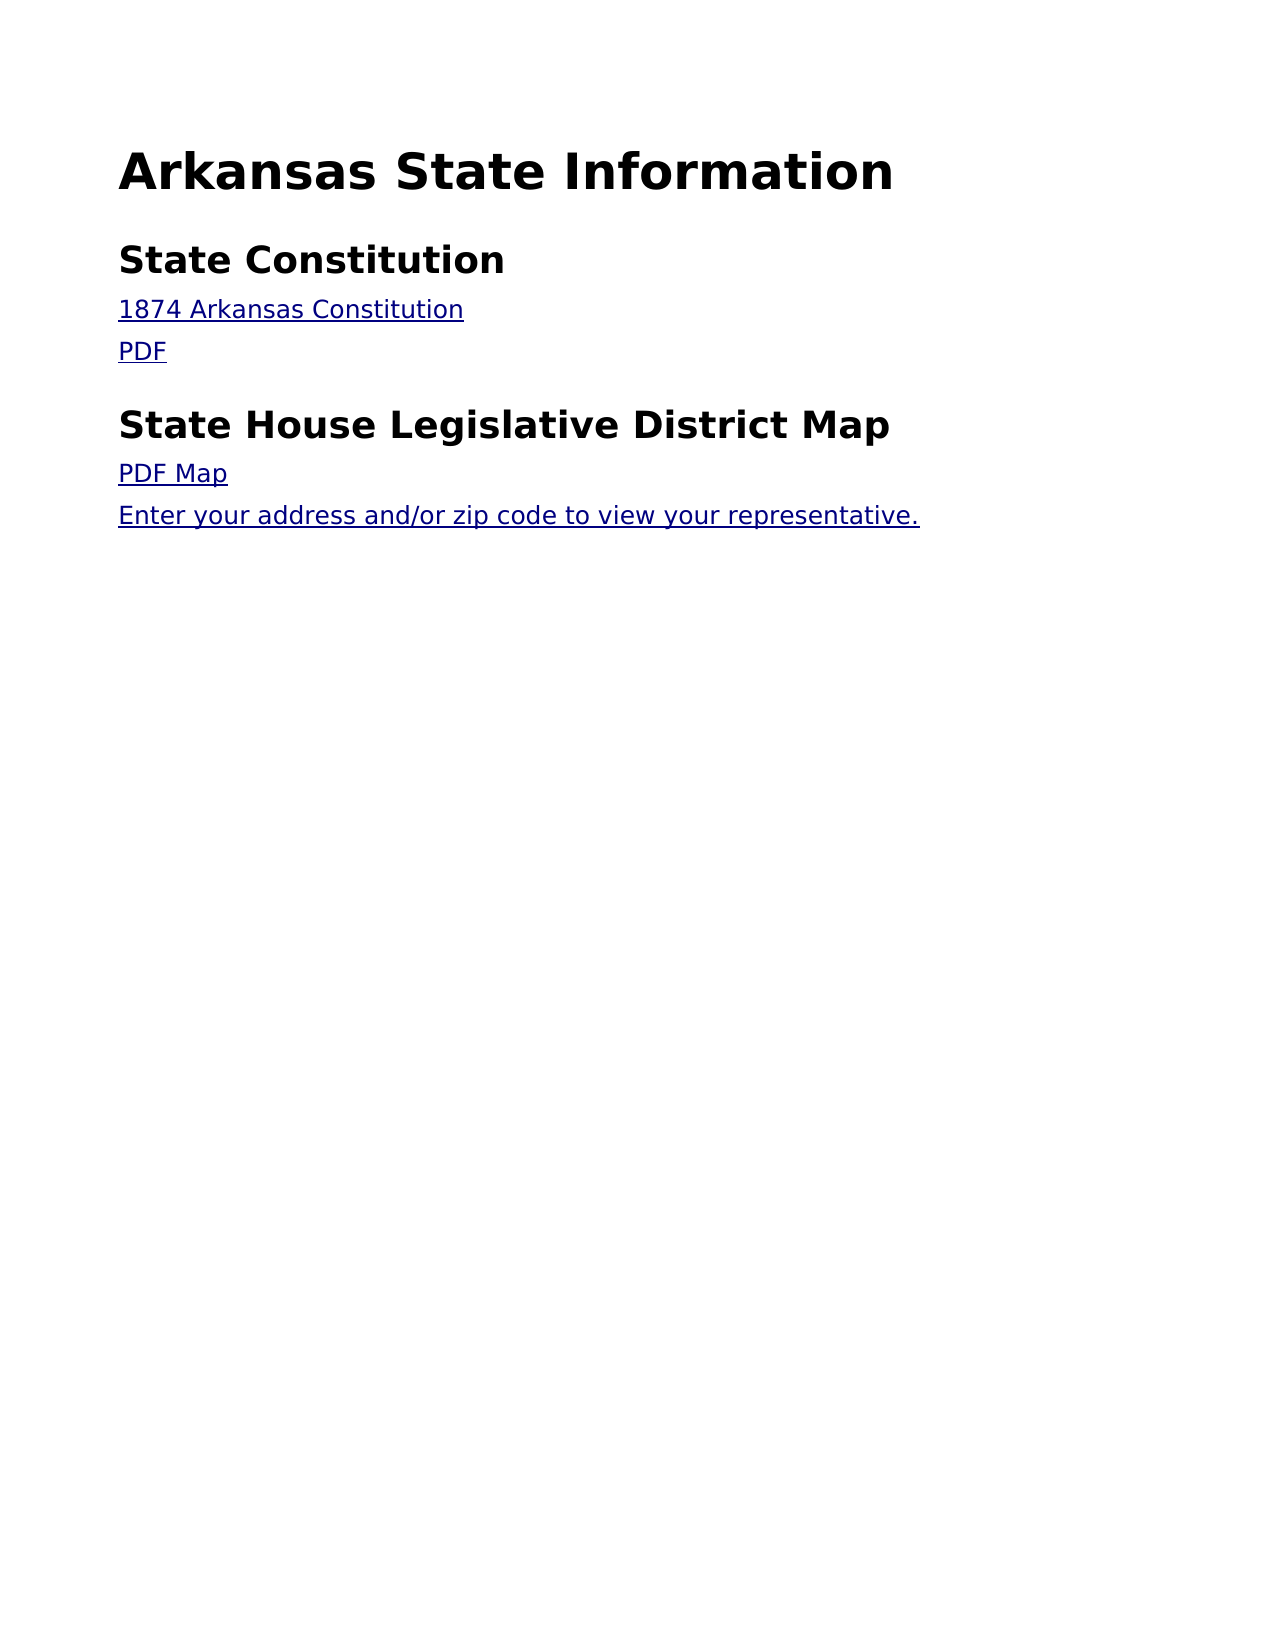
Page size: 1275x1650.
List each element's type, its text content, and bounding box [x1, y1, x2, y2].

text PDF Map [118, 459, 1157, 489]
subtitle State House Legislative District Map [118, 403, 1157, 447]
subtitle Arkansas State Information [118, 143, 1157, 201]
text PDF [118, 337, 1157, 366]
subtitle State Constitution [118, 239, 1157, 282]
text 1874 Arkansas Constitution [118, 295, 1157, 324]
text Enter your address and/or zip code to view your representative. [118, 501, 1157, 530]
